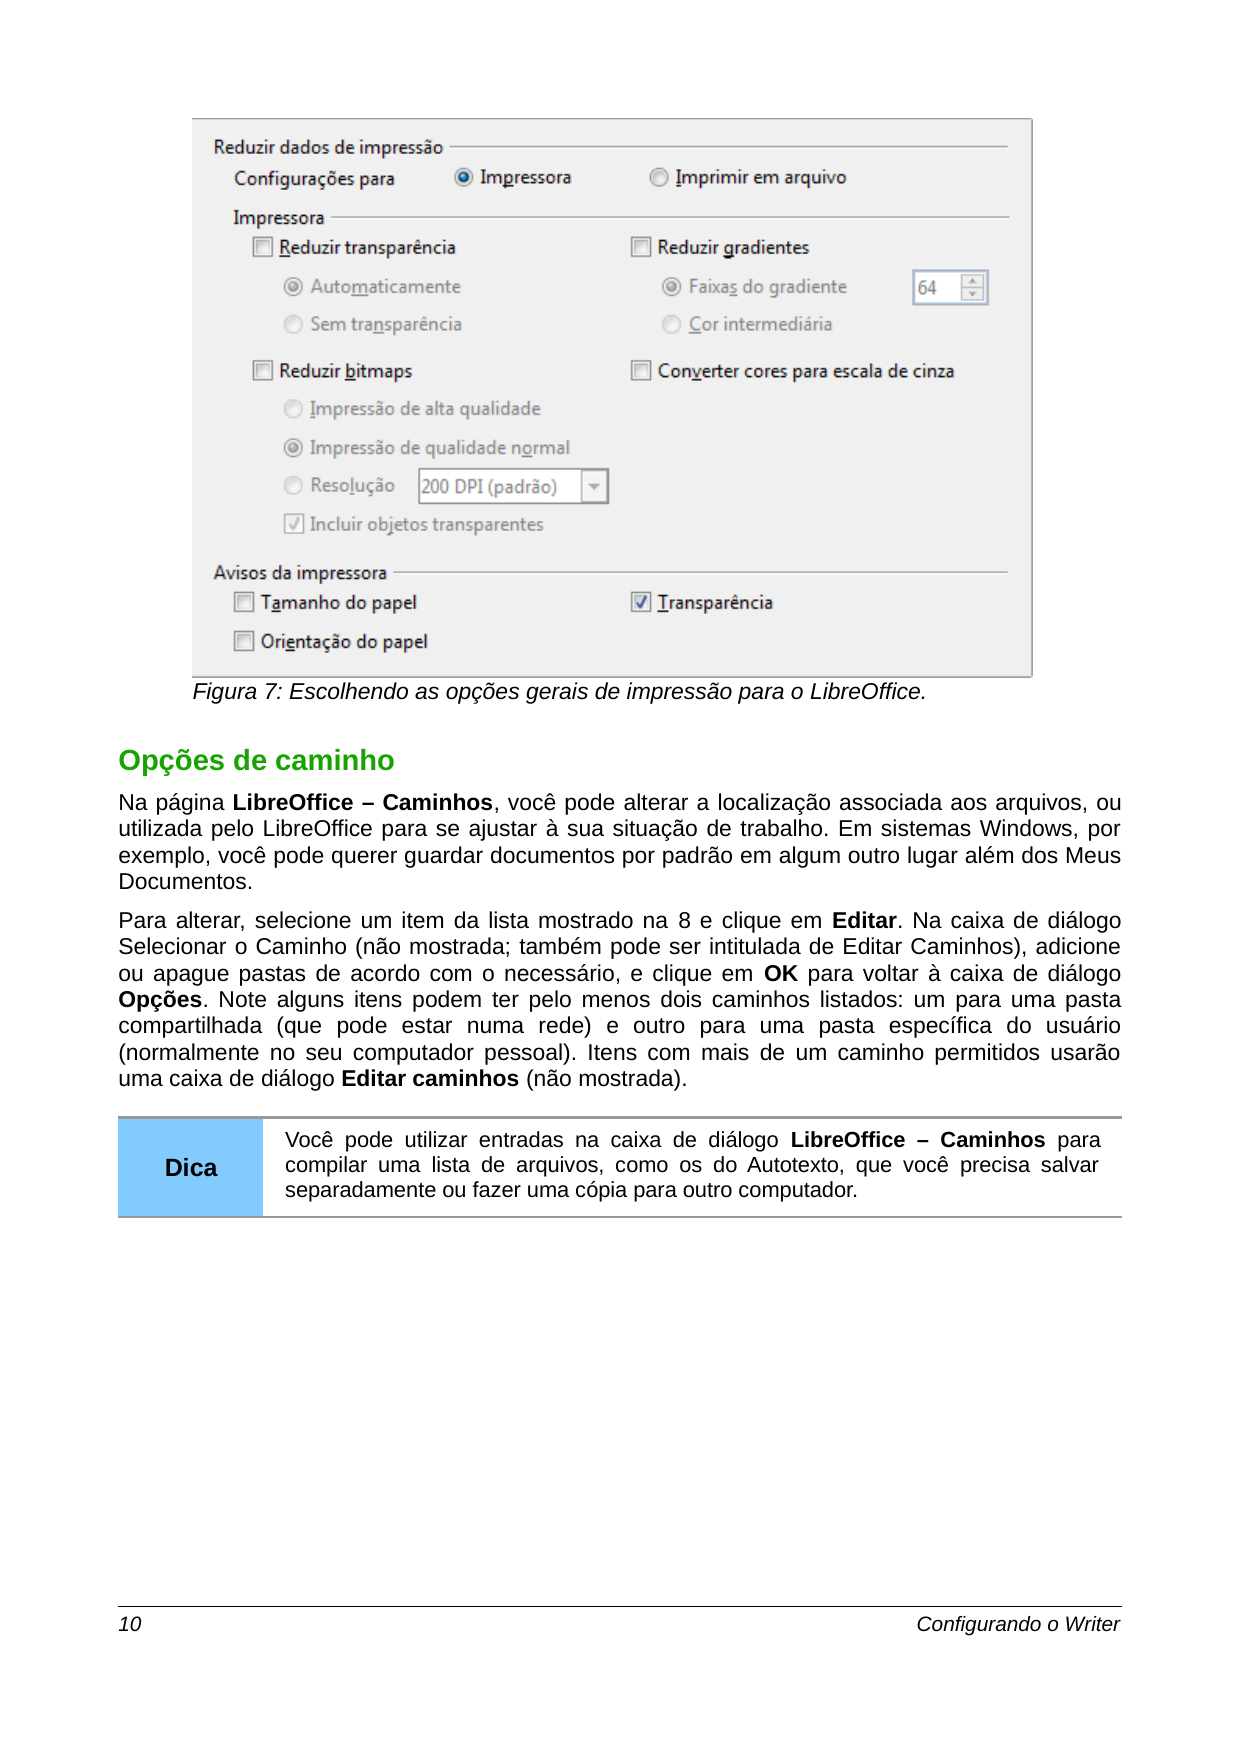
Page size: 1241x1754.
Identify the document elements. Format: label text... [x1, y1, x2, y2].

table_header Dica [118, 1119, 263, 1216]
subtitle Opções de caminho [118, 743, 1122, 777]
text Na página LibreOffice – Caminhos, você pode alterar a localização associada aos arquivos, ou utilizada pelo LibreOffice para se ajustar à sua situação de trabalho. Em sistemas Windows, por exemplo, você pode querer guardar documentos por padrão em algum outro lugar além dos Meus Documentos. [118, 789, 1122, 894]
picture [192, 118, 1033, 678]
table_header Você pode utilizar entradas na caixa de diálogo LibreOffice – Caminhos para compilar uma lista de arquivos, como os do Autotexto, que você precisa salvar separadamente ou fazer uma cópia para outro computador. [264, 1119, 1122, 1216]
text Para alterar, selecione um item da lista mostrado na Figura 8 e clique em Editar. Na caixa de diálogo Selecionar o Caminho (não mostrada; também pode ser intitulada de Editar Caminhos), adicione ou apague pastas de acordo com o necessário, e clique em OK para voltar à caixa de diálogo Opções. Note alguns itens podem ter pelo menos dois caminhos listados: um para uma pasta compartilhada (que pode estar numa rede) e outro para uma pasta específica do usuário (normalmente no seu computador pessoal). Itens com mais de um caminho permitidos usarão uma caixa de diálogo Editar caminhos (não mostrada). [118, 907, 1122, 1091]
text Figura 7: Escolhendo as opções gerais de impressão para o LibreOffice. [192, 678, 1048, 704]
